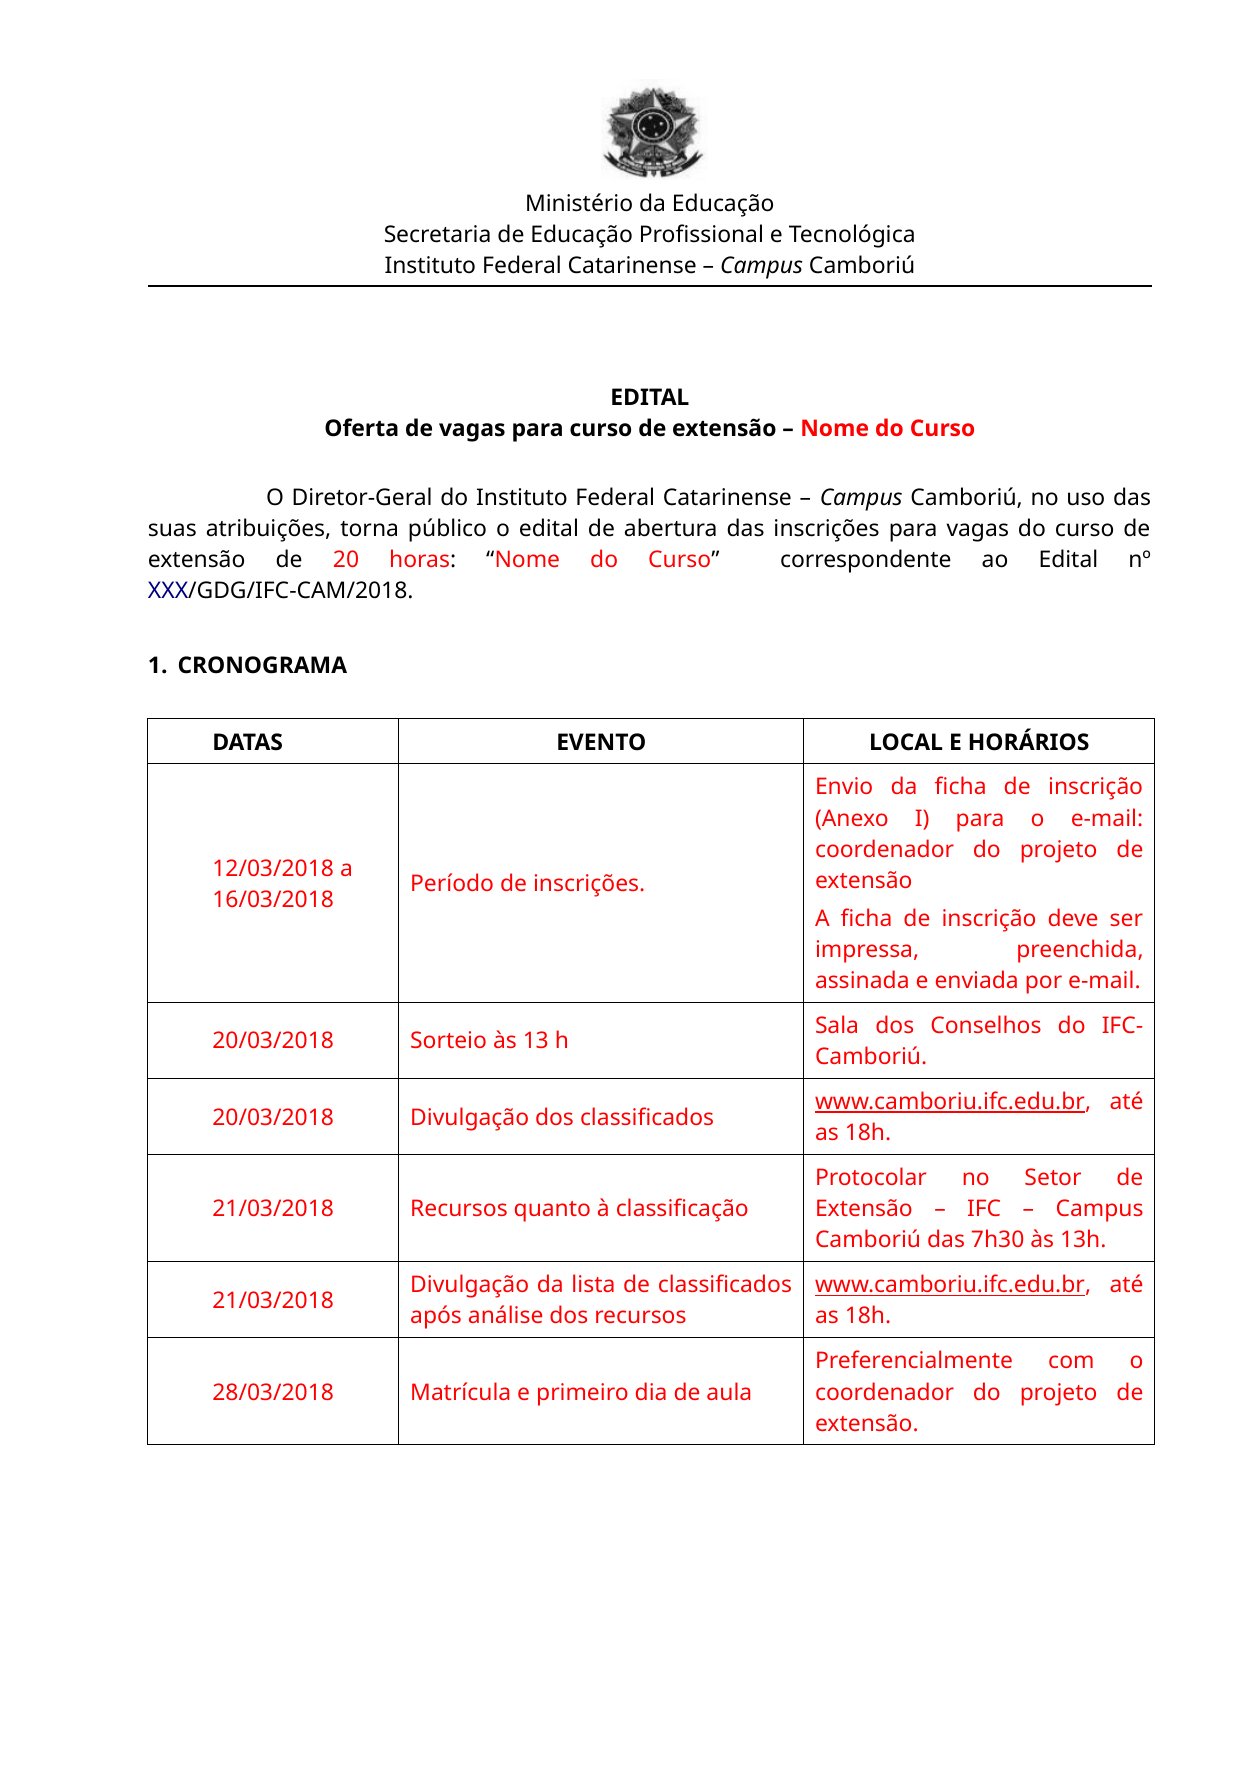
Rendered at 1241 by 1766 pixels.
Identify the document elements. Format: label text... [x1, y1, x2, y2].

table_cell 12/03/2018 a 16/03/2018 [148, 764, 398, 1002]
table_header DATAS [148, 719, 398, 763]
table_cell Divulgação da lista de classificados após análise dos recursos [399, 1262, 803, 1337]
table_cell www.camboriu.ifc.edu.br, até as 18h. [804, 1079, 1154, 1154]
table_cell Envio da ficha de inscrição (Anexo I) para o e-mail: coordenador do projeto de extensão A ficha de inscrição deve ser impressa, preenchida, assinada e enviada por e-mail. [804, 764, 1154, 1002]
table_header LOCAL E HORÁRIOS [804, 719, 1154, 763]
text O Diretor-Geral do Instituto Federal Catarinense – Campus Camboriú, no uso das suas atribuições, torna público o edital de abertura das inscrições para vagas do curso de extensão de 20 horas: “Nome do Curso” correspondente ao Edital nº XXX/GDG/IFC-CAM/2018. [148, 481, 1152, 606]
table_cell 20/03/2018 [148, 1003, 398, 1078]
table_header EVENTO [399, 719, 803, 763]
table_cell Sorteio às 13 h [399, 1003, 803, 1078]
text EDITAL [148, 381, 1152, 412]
list CRONOGRAMA [148, 649, 1152, 681]
table_cell Sala dos Conselhos do IFC-Camboriú. [804, 1003, 1154, 1078]
table_cell Período de inscrições. [399, 764, 803, 1002]
table_cell Matrícula e primeiro dia de aula [399, 1338, 803, 1444]
table_cell 21/03/2018 [148, 1155, 398, 1261]
table_cell Recursos quanto à classificação [399, 1155, 803, 1261]
table_cell 28/03/2018 [148, 1338, 398, 1444]
table_cell Divulgação dos classificados [399, 1079, 803, 1154]
text Oferta de vagas para curso de extensão – Nome do Curso [148, 412, 1152, 443]
table_cell Preferencialmente com o coordenador do projeto de extensão. [804, 1338, 1154, 1444]
table_cell 21/03/2018 [148, 1262, 398, 1337]
table_cell Protocolar no Setor de Extensão – IFC – Campus Camboriú das 7h30 às 13h. [804, 1155, 1154, 1261]
table_cell 20/03/2018 [148, 1079, 398, 1154]
table_cell www.camboriu.ifc.edu.br, até as 18h. [804, 1262, 1154, 1337]
